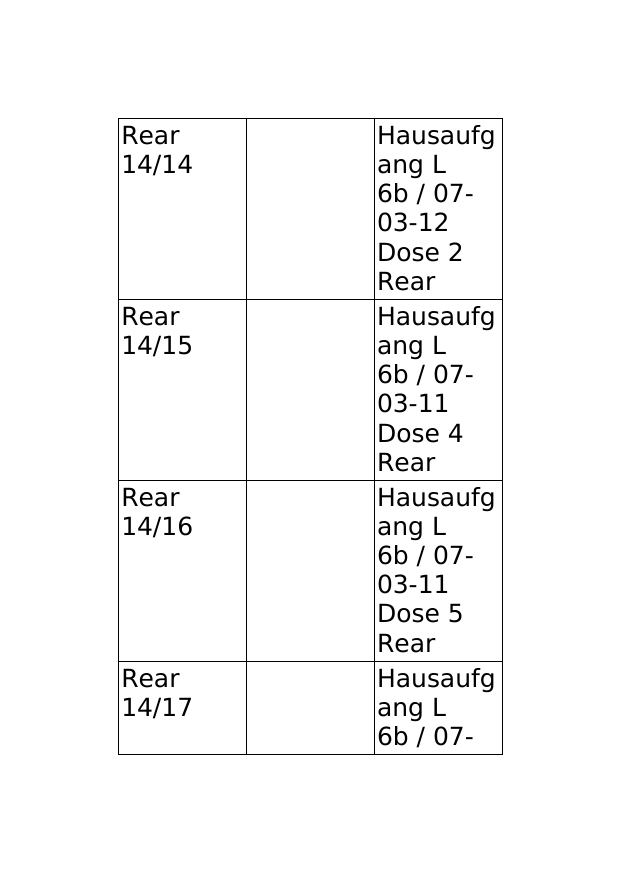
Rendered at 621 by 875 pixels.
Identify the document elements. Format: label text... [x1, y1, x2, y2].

table_cell [247, 300, 374, 480]
table_cell Hausaufgang L 6b / 07-03-12 Dose 2 Rear [375, 119, 502, 299]
table_cell Hausaufgang L 6b / 07-03-11 Dose 5 Rear [375, 481, 502, 661]
table_cell Hausaufgang L 6b / 07-03-11 Dose 4 Rear [375, 300, 502, 480]
table_cell Rear 14/17 [119, 662, 246, 754]
table_cell Rear 14/15 [119, 300, 246, 480]
table_cell Hausaufgang L 6b / 07- [375, 662, 502, 754]
table_cell [247, 662, 374, 754]
table_cell [247, 481, 374, 661]
table_cell Rear 14/14 [119, 119, 246, 299]
table_cell [247, 119, 374, 299]
table_cell Rear 14/16 [119, 481, 246, 661]
